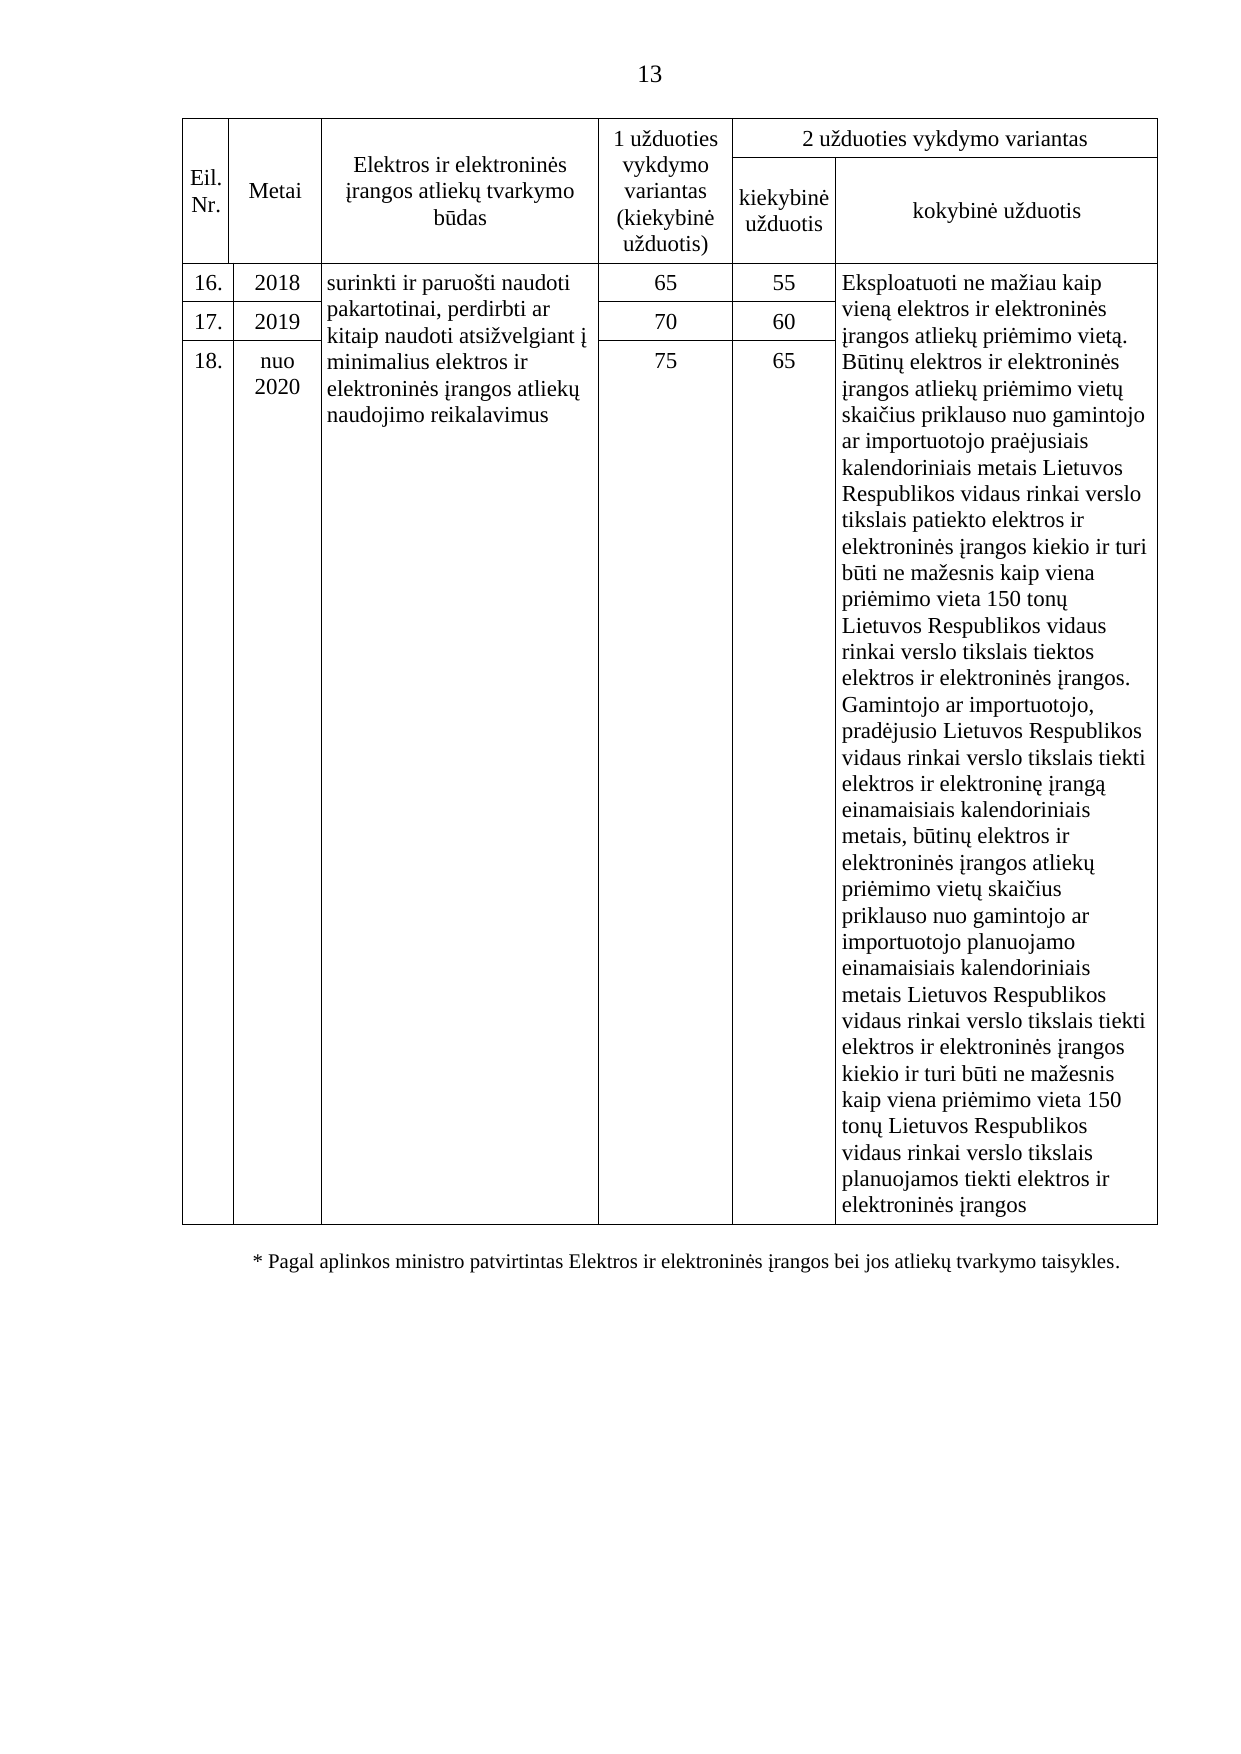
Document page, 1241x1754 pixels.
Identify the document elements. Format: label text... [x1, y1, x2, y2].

table_cell 55 [733, 264, 835, 301]
table_header 1 užduoties vykdymo variantas (kiekybinė užduotis) [599, 119, 732, 262]
table_cell 17. [183, 302, 233, 340]
text * Pagal aplinkos ministro patvirtintas Elektros ir elektroninės įrangos bei jos atliekų tvarkymo taisykles. [177, 1249, 1122, 1273]
table_cell kokybinė užduotis [836, 158, 1157, 262]
table_cell Eksploatuoti ne mažiau kaip vieną elektros ir elektroninės įrangos atliekų priėmimo vietą. Būtinų elektros ir elektroninės įrangos atliekų priėmimo vietų skaičius priklauso nuo gamintojo ar importuotojo praėjusiais kalendoriniais metais Lietuvos Respublikos vidaus rinkai verslo tikslais patiekto elektros ir elektroninės įrangos kiekio ir turi būti ne mažesnis kaip viena priėmimo vieta 150 tonų Lietuvos Respublikos vidaus rinkai verslo tikslais tiektos elektros ir elektroninės įrangos. Gamintojo ar importuotojo, pradėjusio Lietuvos Respublikos vidaus rinkai verslo tikslais tiekti elektros ir elektroninę įrangą einamaisiais kalendoriniais metais, būtinų elektros ir elektroninės įrangos atliekų priėmimo vietų skaičius priklauso nuo gamintojo ar importuotojo planuojamo einamaisiais kalendoriniais metais Lietuvos Respublikos vidaus rinkai verslo tikslais tiekti elektros ir elektroninės įrangos kiekio ir turi būti ne mažesnis kaip viena priėmimo vieta 150 tonų Lietuvos Respublikos vidaus rinkai verslo tikslais planuojamos tiekti elektros ir elektroninės įrangos [836, 264, 1157, 1224]
table_cell 18. [183, 341, 233, 1224]
table_cell surinkti ir paruošti naudoti pakartotinai, perdirbti ar kitaip naudoti atsižvelgiant į minimalius elektros ir elektroninės įrangos atliekų naudojimo reikalavimus [322, 264, 598, 1224]
table_cell 60 [733, 302, 835, 340]
table_cell kiekybinė užduotis [733, 158, 835, 262]
table_cell 65 [733, 341, 835, 1224]
table_header Elektros ir elektroninės įrangos atliekų tvarkymo būdas [322, 119, 598, 262]
table_cell nuo 2020 [234, 341, 321, 1224]
table_cell 16. [183, 264, 233, 301]
table_header 2 užduoties vykdymo variantas [733, 119, 1157, 157]
table_header Metai [229, 119, 321, 262]
table_cell 2018 [234, 264, 321, 301]
table_cell 2019 [234, 302, 321, 340]
table_cell 75 [599, 341, 732, 1224]
table_cell 70 [599, 302, 732, 340]
table_header Eil. Nr. [183, 119, 228, 262]
table_cell 65 [599, 264, 732, 301]
